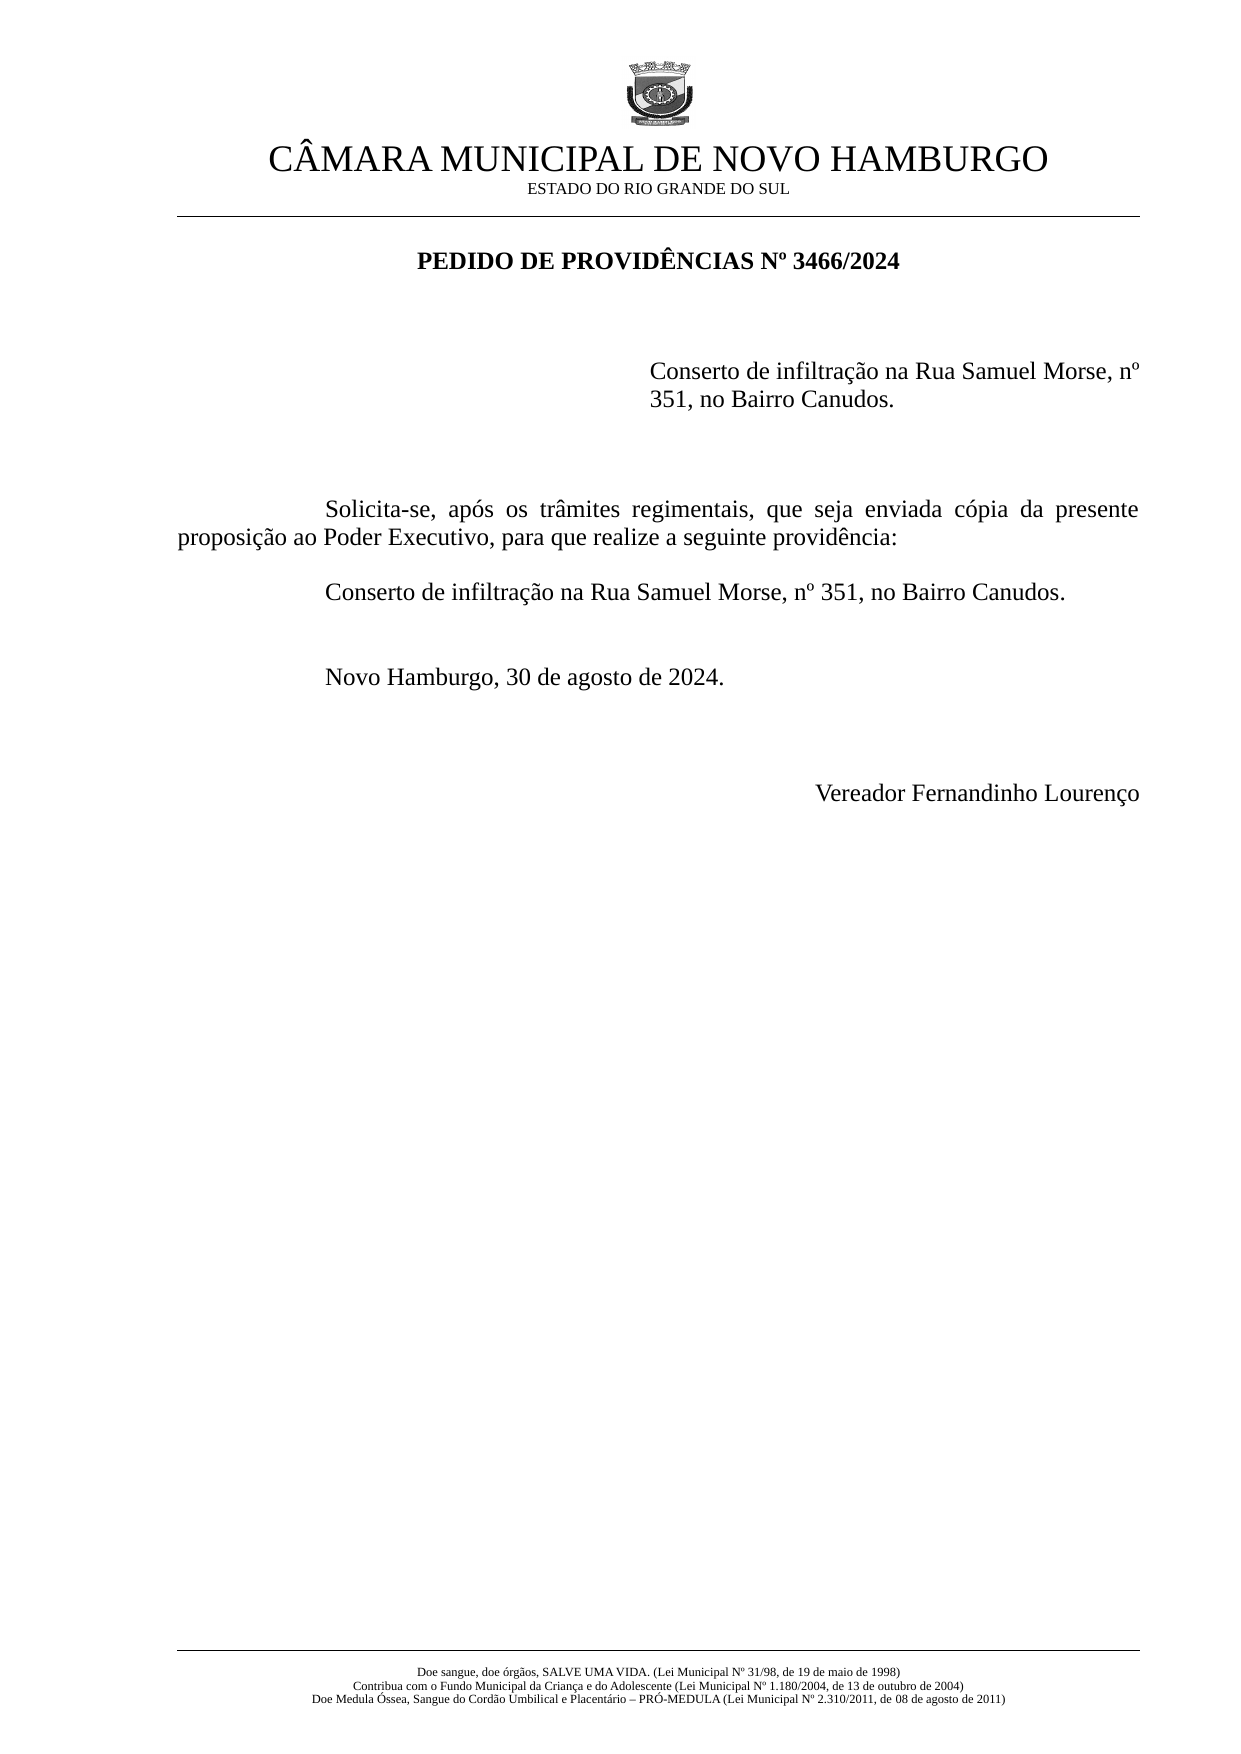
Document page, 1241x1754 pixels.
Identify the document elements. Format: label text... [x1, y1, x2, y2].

text Solicita-se, após os trâmites regimentais, que seja enviada cópia da presente proposição ao Poder Executivo, para que realize a seguinte providência: [177, 495, 1140, 551]
text Vereador Fernandinho Lourenço [649, 779, 1140, 807]
text Novo Hamburgo, 30 de agosto de 2024. [177, 663, 1140, 691]
list Conserto de infiltração na Rua Samuel Morse, nº 351, no Bairro Canudos. [614, 357, 1140, 413]
text PEDIDO DE PROVIDÊNCIAS Nº 3466/2024 [177, 247, 1140, 274]
list Conserto de infiltração na Rua Samuel Morse, nº 351, no Bairro Canudos. [177, 578, 1140, 606]
